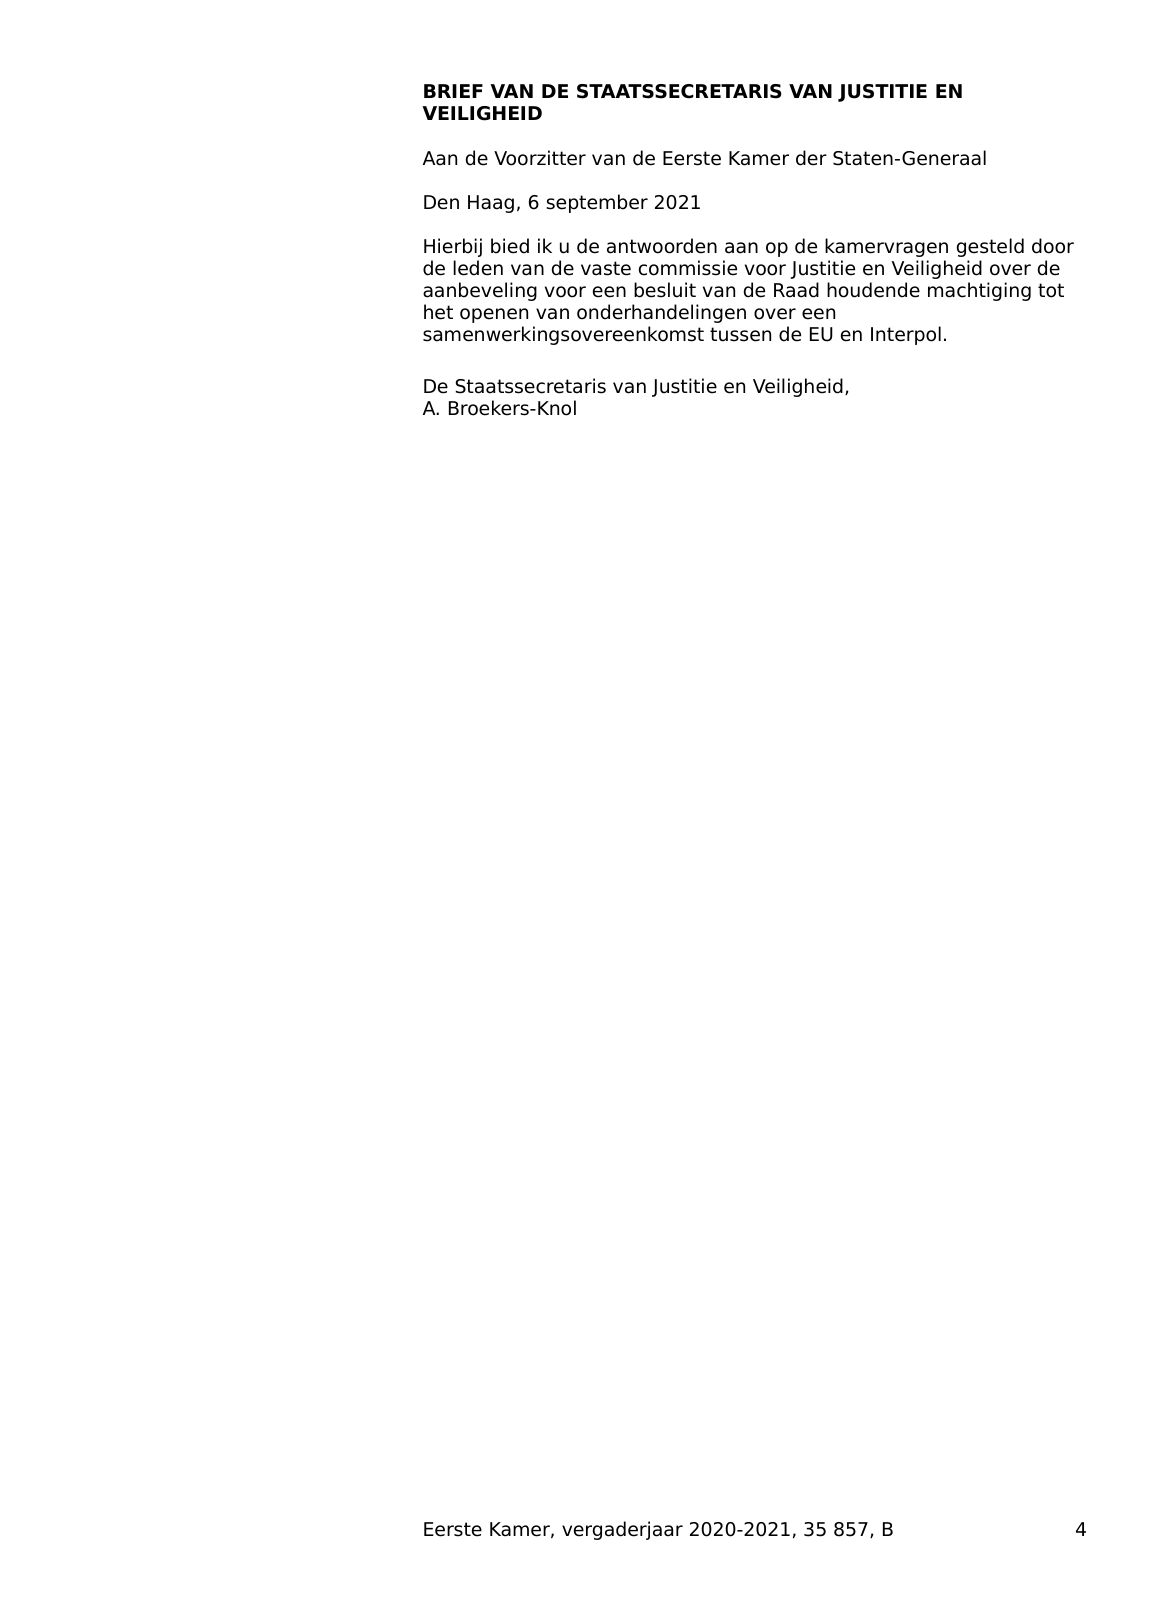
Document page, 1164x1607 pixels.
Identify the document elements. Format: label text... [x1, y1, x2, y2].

text Aan de Voorzitter van de Eerste Kamer der Staten-Generaal [422, 147, 1087, 169]
subtitle BRIEF VAN DE STAATSSECRETARIS VAN JUSTITIE EN VEILIGHEID [422, 81, 1087, 125]
text Hierbij bied ik u de antwoorden aan op de kamervragen gesteld door de leden van de vaste commissie voor Justitie en Veiligheid over de aanbeveling voor een besluit van de Raad houdende machtiging tot het openen van onderhandelingen over een samenwerkingsovereenkomst tussen de EU en Interpol. [422, 236, 1087, 346]
text Den Haag, 6 september 2021 [422, 192, 1087, 213]
text De Staatssecretaris van Justitie en Veiligheid, A. Broekers-Knol [422, 376, 1087, 419]
